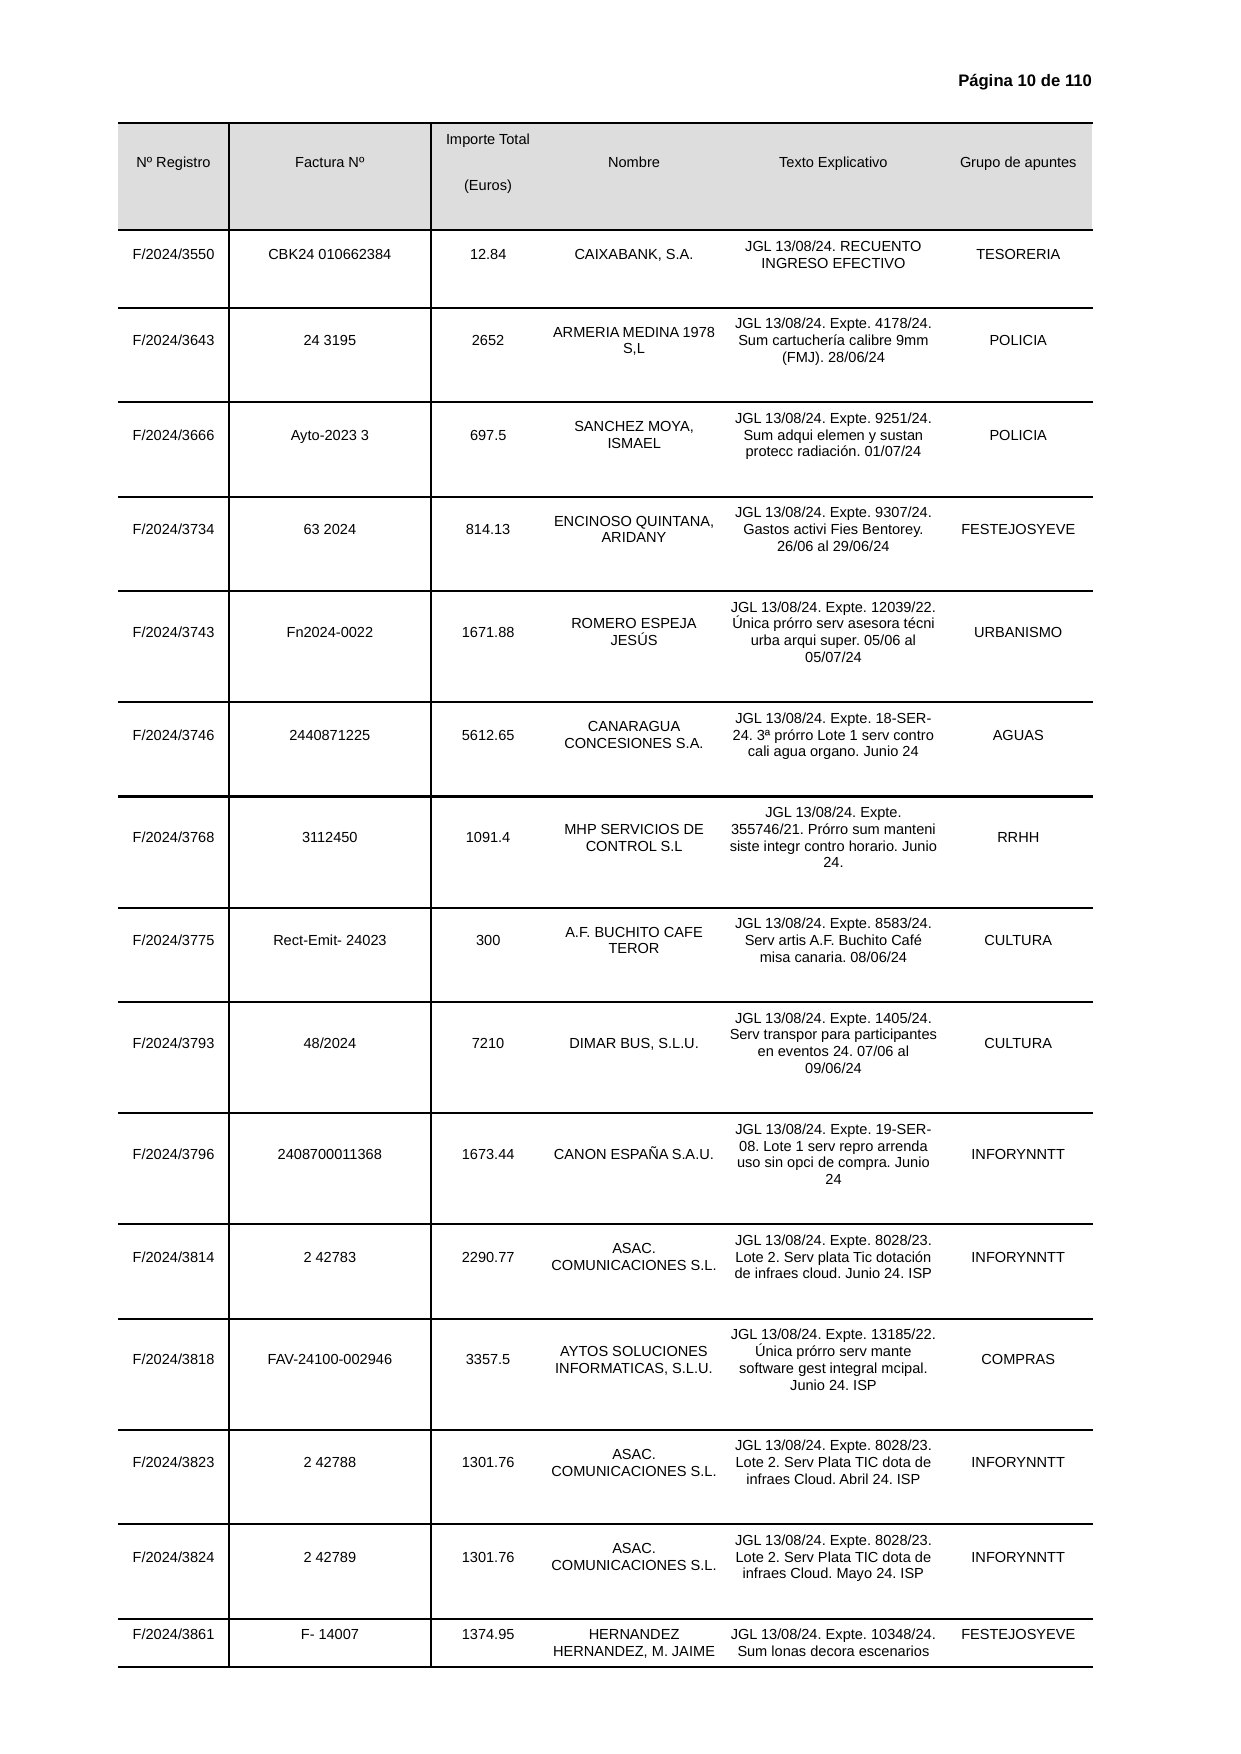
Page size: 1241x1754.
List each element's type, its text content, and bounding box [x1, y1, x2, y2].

table_cell CANARAGUA CONCESIONES S.A. [545, 703, 723, 795]
table_cell 48/2024 [230, 1003, 430, 1112]
table_cell F/2024/3746 [118, 703, 228, 795]
table_cell INFORYNNTT [944, 1225, 1092, 1318]
table_cell 2652 [432, 309, 545, 401]
table_cell F/2024/3823 [118, 1431, 228, 1523]
table_cell F/2024/3814 [118, 1225, 228, 1318]
table_cell Rect-Emit- 24023 [230, 909, 430, 1001]
table_cell JGL 13/08/24. Expte. 8583/24. Serv artis A.F. Buchito Café misa canaria. 08/06/24 [723, 909, 944, 1001]
table_cell F/2024/3818 [118, 1320, 228, 1429]
table_cell F/2024/3666 [118, 403, 228, 496]
table_cell 300 [432, 909, 545, 1001]
table_cell JGL 13/08/24. Expte. 18-SER-24. 3ª prórro Lote 1 serv contro cali agua organo. Junio 24 [723, 703, 944, 795]
table_cell ARMERIA MEDINA 1978 S,L [545, 309, 723, 401]
table_cell JGL 13/08/24. Expte. 19-SER-08. Lote 1 serv repro arrenda uso sin opci de compra. Junio 24 [723, 1114, 944, 1223]
table_cell F/2024/3734 [118, 498, 228, 590]
table_cell JGL 13/08/24. Expte. 4178/24. Sum cartuchería calibre 9mm (FMJ). 28/06/24 [723, 309, 944, 401]
table_cell ROMERO ESPEJA JESÚS [545, 592, 723, 701]
table_cell 814,13 [432, 498, 545, 590]
table_cell AYTOS SOLUCIONES INFORMATICAS, S.L.U. [545, 1320, 723, 1429]
table_cell URBANISMO [944, 592, 1092, 701]
table_cell 1671,88 [432, 592, 545, 701]
table_cell 2408700011368 [230, 1114, 430, 1223]
table_cell CULTURA [944, 909, 1092, 1001]
table_cell ASAC. COMUNICACIONES S.L. [545, 1431, 723, 1523]
table_cell ASAC. COMUNICACIONES S.L. [545, 1525, 723, 1617]
table_cell 2 42783 [230, 1225, 430, 1318]
table_cell INFORYNNTT [944, 1525, 1092, 1617]
table_cell F/2024/3793 [118, 1003, 228, 1112]
table_cell 12,84 [432, 231, 545, 307]
table_header Texto Explicativo [723, 124, 944, 229]
table_cell JGL 13/08/24. Expte. 13185/22. Única prórro serv mante software gest integral mcipal. Junio 24. ISP [723, 1320, 944, 1429]
table_cell 24 3195 [230, 309, 430, 401]
table_cell JGL 13/08/24. Expte. 8028/23. Lote 2. Serv Plata TIC dota de infraes Cloud. Abril 24. ISP [723, 1431, 944, 1523]
table_cell 1301,76 [432, 1525, 545, 1617]
table_cell JGL 13/08/24. Expte. 9307/24. Gastos activi Fies Bentorey. 26/06 al 29/06/24 [723, 498, 944, 590]
table_cell JGL 13/08/24. Expte. 8028/23. Lote 2. Serv plata Tic dotación de infraes cloud. Junio 24. ISP [723, 1225, 944, 1318]
table_cell 3357,5 [432, 1320, 545, 1429]
table_cell F/2024/3768 [118, 798, 228, 907]
table_cell JGL 13/08/24. Expte. 12039/22. Única prórro serv asesora técni urba arqui super. 05/06 al 05/07/24 [723, 592, 944, 701]
table_cell RRHH [944, 798, 1092, 907]
table_cell 7210 [432, 1003, 545, 1112]
table_cell CANON ESPAÑA S.A.U. [545, 1114, 723, 1223]
table_cell JGL 13/08/24. Expte. 8028/23. Lote 2. Serv Plata TIC dota de infraes Cloud. Mayo 24. ISP [723, 1525, 944, 1617]
table_cell HERNANDEZ HERNANDEZ, M. JAIME [545, 1620, 723, 1666]
table_cell Fn2024-0022 [230, 592, 430, 701]
table_cell ENCINOSO QUINTANA, ARIDANY [545, 498, 723, 590]
table_cell INFORYNNTT [944, 1114, 1092, 1223]
table_cell 2440871225 [230, 703, 430, 795]
table_cell 2 42789 [230, 1525, 430, 1617]
table_cell DIMAR BUS, S.L.U. [545, 1003, 723, 1112]
table_cell 5612,65 [432, 703, 545, 795]
table_cell 697,5 [432, 403, 545, 496]
table_cell JGL 13/08/24. Expte. 9251/24. Sum adqui elemen y sustan protecc radiación. 01/07/24 [723, 403, 944, 496]
table_cell FESTEJOSYEVE [944, 1620, 1092, 1666]
table_header Grupo de apuntes [944, 124, 1092, 229]
table_cell POLICIA [944, 309, 1092, 401]
table_cell 1301,76 [432, 1431, 545, 1523]
table_cell Ayto-2023 3 [230, 403, 430, 496]
table_header Importe Total (Euros) [432, 124, 545, 229]
table_cell F/2024/3824 [118, 1525, 228, 1617]
table_header Factura Nº [230, 124, 430, 229]
table_cell JGL 13/08/24. Expte. 10348/24. Sum lonas decora escenarios [723, 1620, 944, 1666]
table_cell JGL 13/08/24. Expte. 355746/21. Prórro sum manteni siste integr contro horario. Junio 24. [723, 798, 944, 907]
table_cell F- 14007 [230, 1620, 430, 1666]
table_cell SANCHEZ MOYA, ISMAEL [545, 403, 723, 496]
table_cell CAIXABANK, S.A. [545, 231, 723, 307]
table_cell POLICIA [944, 403, 1092, 496]
table_header Nº Registro [118, 124, 228, 229]
table_cell ASAC. COMUNICACIONES S.L. [545, 1225, 723, 1318]
table_cell 1673,44 [432, 1114, 545, 1223]
table_cell F/2024/3743 [118, 592, 228, 701]
table_cell AGUAS [944, 703, 1092, 795]
table_cell F/2024/3861 [118, 1620, 228, 1666]
table_header Nombre [545, 124, 723, 229]
table_cell 1091,4 [432, 798, 545, 907]
table_cell 3112450 [230, 798, 430, 907]
table_cell INFORYNNTT [944, 1431, 1092, 1523]
table_cell FAV-24100-002946 [230, 1320, 430, 1429]
table_cell F/2024/3643 [118, 309, 228, 401]
table_cell JGL 13/08/24. Expte. 1405/24. Serv transpor para participantes en eventos 24. 07/06 al 09/06/24 [723, 1003, 944, 1112]
table_cell 2290,77 [432, 1225, 545, 1318]
table_cell COMPRAS [944, 1320, 1092, 1429]
table_cell 63 2024 [230, 498, 430, 590]
table_cell 1374,95 [432, 1620, 545, 1666]
table_cell A.F. BUCHITO CAFE TEROR [545, 909, 723, 1001]
table_cell F/2024/3775 [118, 909, 228, 1001]
table_cell F/2024/3550 [118, 231, 228, 307]
table_cell FESTEJOSYEVE [944, 498, 1092, 590]
table_cell MHP SERVICIOS DE CONTROL S.L [545, 798, 723, 907]
table_cell 2 42788 [230, 1431, 430, 1523]
table_cell JGL 13/08/24. RECUENTO INGRESO EFECTIVO [723, 231, 944, 307]
table_cell CULTURA [944, 1003, 1092, 1112]
table_cell F/2024/3796 [118, 1114, 228, 1223]
table_cell CBK24 010662384 [230, 231, 430, 307]
table_cell TESORERIA [944, 231, 1092, 307]
